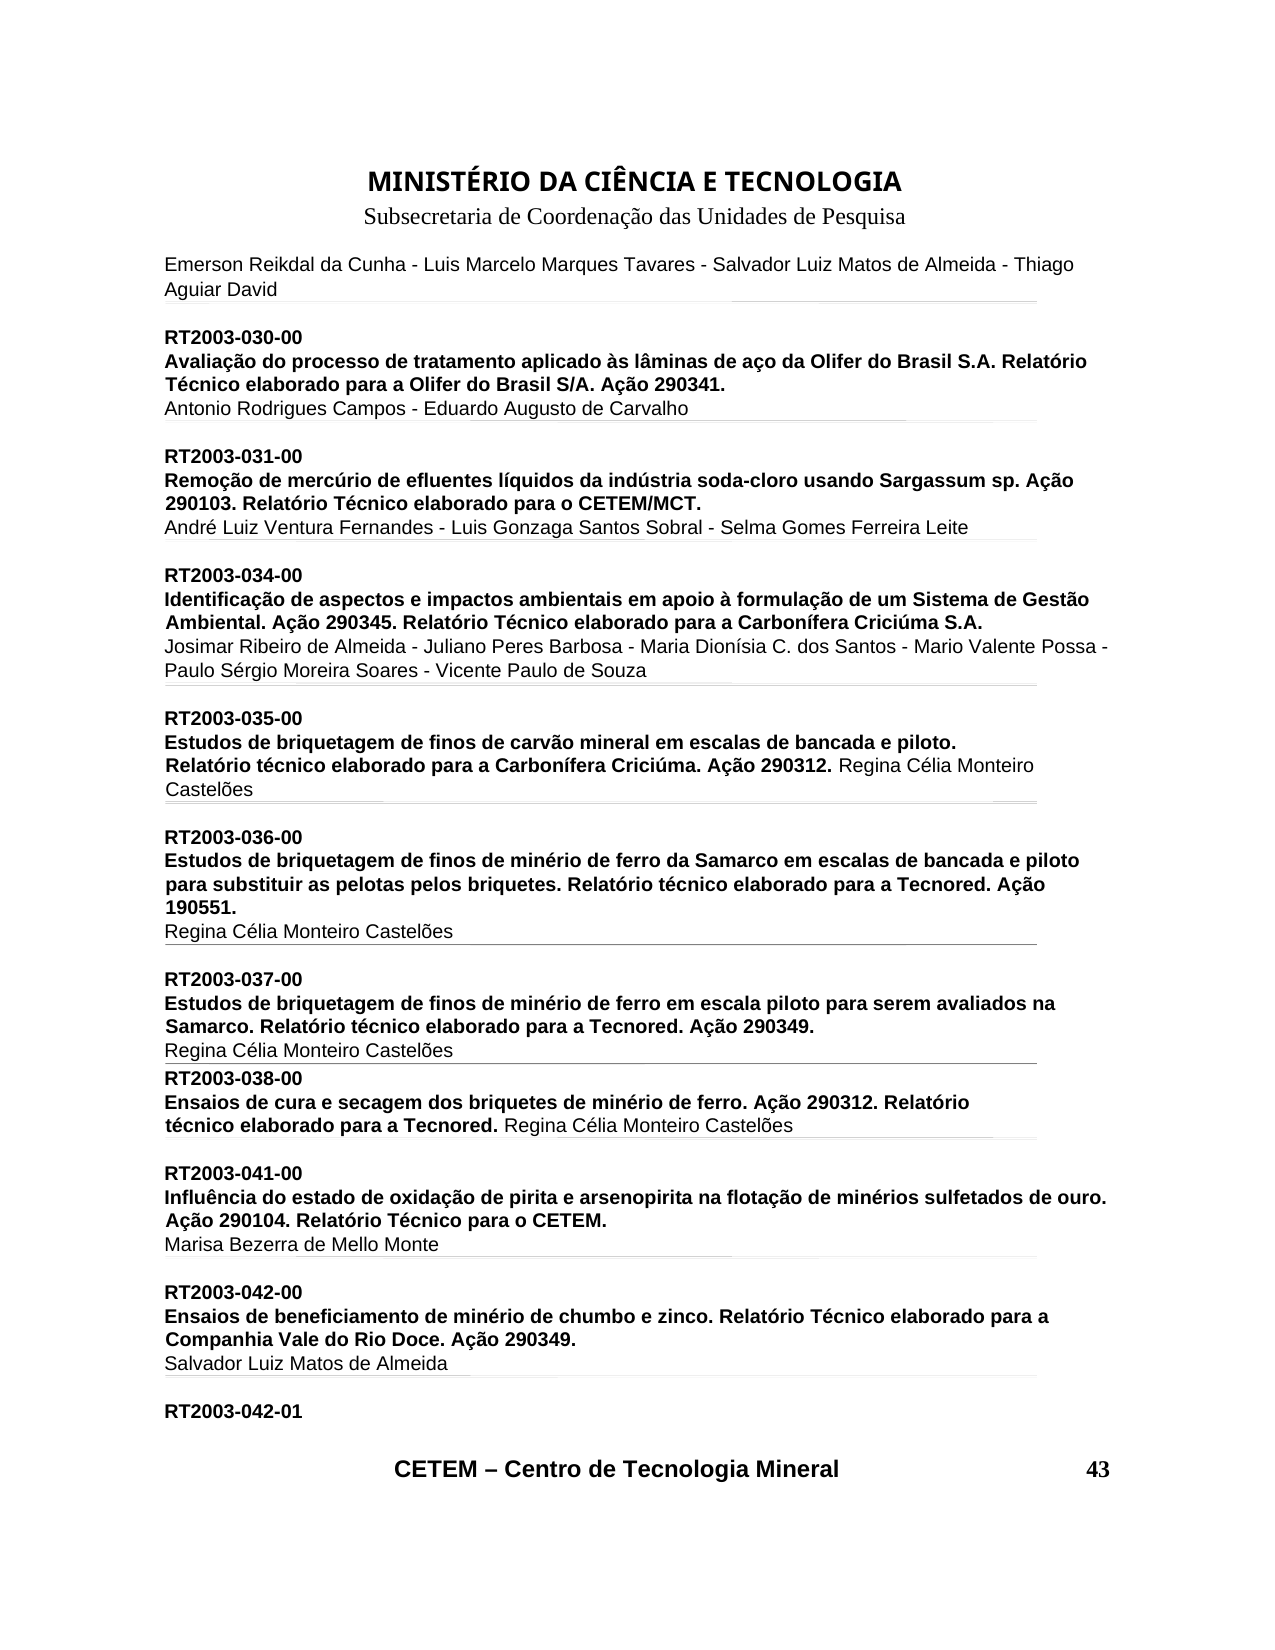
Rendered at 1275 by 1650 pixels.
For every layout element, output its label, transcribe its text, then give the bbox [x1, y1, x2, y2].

text Antonio Rodrigues Campos - Eduardo Augusto de Carvalho [164, 397, 1110, 419]
text RT2003-031-00 [164, 445, 1110, 467]
text Paulo Sérgio Moreira Soares - Vicente Paulo de Souza [164, 659, 1110, 682]
text Josimar Ribeiro de Almeida - Juliano Peres Barbosa - Maria Dionísia C. dos Santos - Mario Valente Possa - [164, 635, 1110, 657]
text Ensaios de beneficiamento de minério de chumbo e zinco. Relatório Técnico elaborado para a Companhia Vale do Rio Doce. Ação 290349. [164, 1304, 1110, 1351]
text RT2003-036-00 [164, 826, 1110, 848]
text Marisa Bezerra de Mello Monte [164, 1233, 1110, 1255]
text André Luiz Ventura Fernandes - Luis Gonzaga Santos Sobral - Selma Gomes Ferreira Leite [164, 516, 1110, 538]
text RT2003-035-00 [164, 707, 1110, 730]
text Estudos de briquetagem de finos de minério de ferro da Samarco em escalas de bancada e piloto para substituir as pelotas pelos briquetes. Relatório técnico elaborado para a Tecnored. Ação 190551. [164, 849, 1110, 919]
text Regina Célia Monteiro Castelões [164, 920, 1110, 942]
text Emerson Reikdal da Cunha - Luis Marcelo Marques Tavares - Salvador Luiz Matos de Almeida - Thiago [164, 253, 1110, 276]
text Avaliação do processo de tratamento aplicado às lâminas de aço da Olifer do Brasil S.A. Relatório Técnico elaborado para a Olifer do Brasil S/A. Ação 290341. [164, 349, 1110, 396]
text Remoção de mercúrio de efluentes líquidos da indústria soda-cloro usando Sargassum sp. Ação 290103. Relatório Técnico elaborado para o CETEM/MCT. [164, 468, 1110, 514]
text Estudos de briquetagem de finos de minério de ferro em escala piloto para serem avaliados na Samarco. Relatório técnico elaborado para a Tecnored. Ação 290349. [164, 992, 1110, 1038]
text Influência do estado de oxidação de pirita e arsenopirita na flotação de minérios sulfetados de ouro. Ação 290104. Relatório Técnico para o CETEM. [164, 1186, 1110, 1232]
text RT2003-030-00 [164, 326, 1110, 348]
text RT2003-042-01 [164, 1400, 1110, 1423]
text RT2003-042-00 [164, 1281, 1110, 1303]
text Ensaios de cura e secagem dos briquetes de minério de ferro. Ação 290312. Relatório técnico elaborado para a Tecnored. Regina Célia Monteiro Castelões [164, 1091, 1038, 1137]
text Regina Célia Monteiro Castelões [164, 1039, 1110, 1061]
text Identificação de aspectos e impactos ambientais em apoio à formulação de um Sistema de Gestão Ambiental. Ação 290345. Relatório Técnico elaborado para a Carbonífera Criciúma S.A. [164, 588, 1110, 634]
text RT2003-034-00 [164, 564, 1110, 587]
text RT2003-041-00 [164, 1162, 1110, 1184]
text Aguiar David [164, 277, 1110, 300]
text RT2003-038-00 [164, 1067, 1110, 1089]
text Estudos de briquetagem de finos de carvão mineral em escalas de bancada e piloto. Relatório técnico elaborado para a Carbonífera Criciúma. Ação 290312. Regina Célia Monteiro Castelões [164, 731, 1041, 800]
text RT2003-037-00 [164, 968, 1110, 991]
text Salvador Luiz Matos de Almeida [164, 1352, 1110, 1374]
